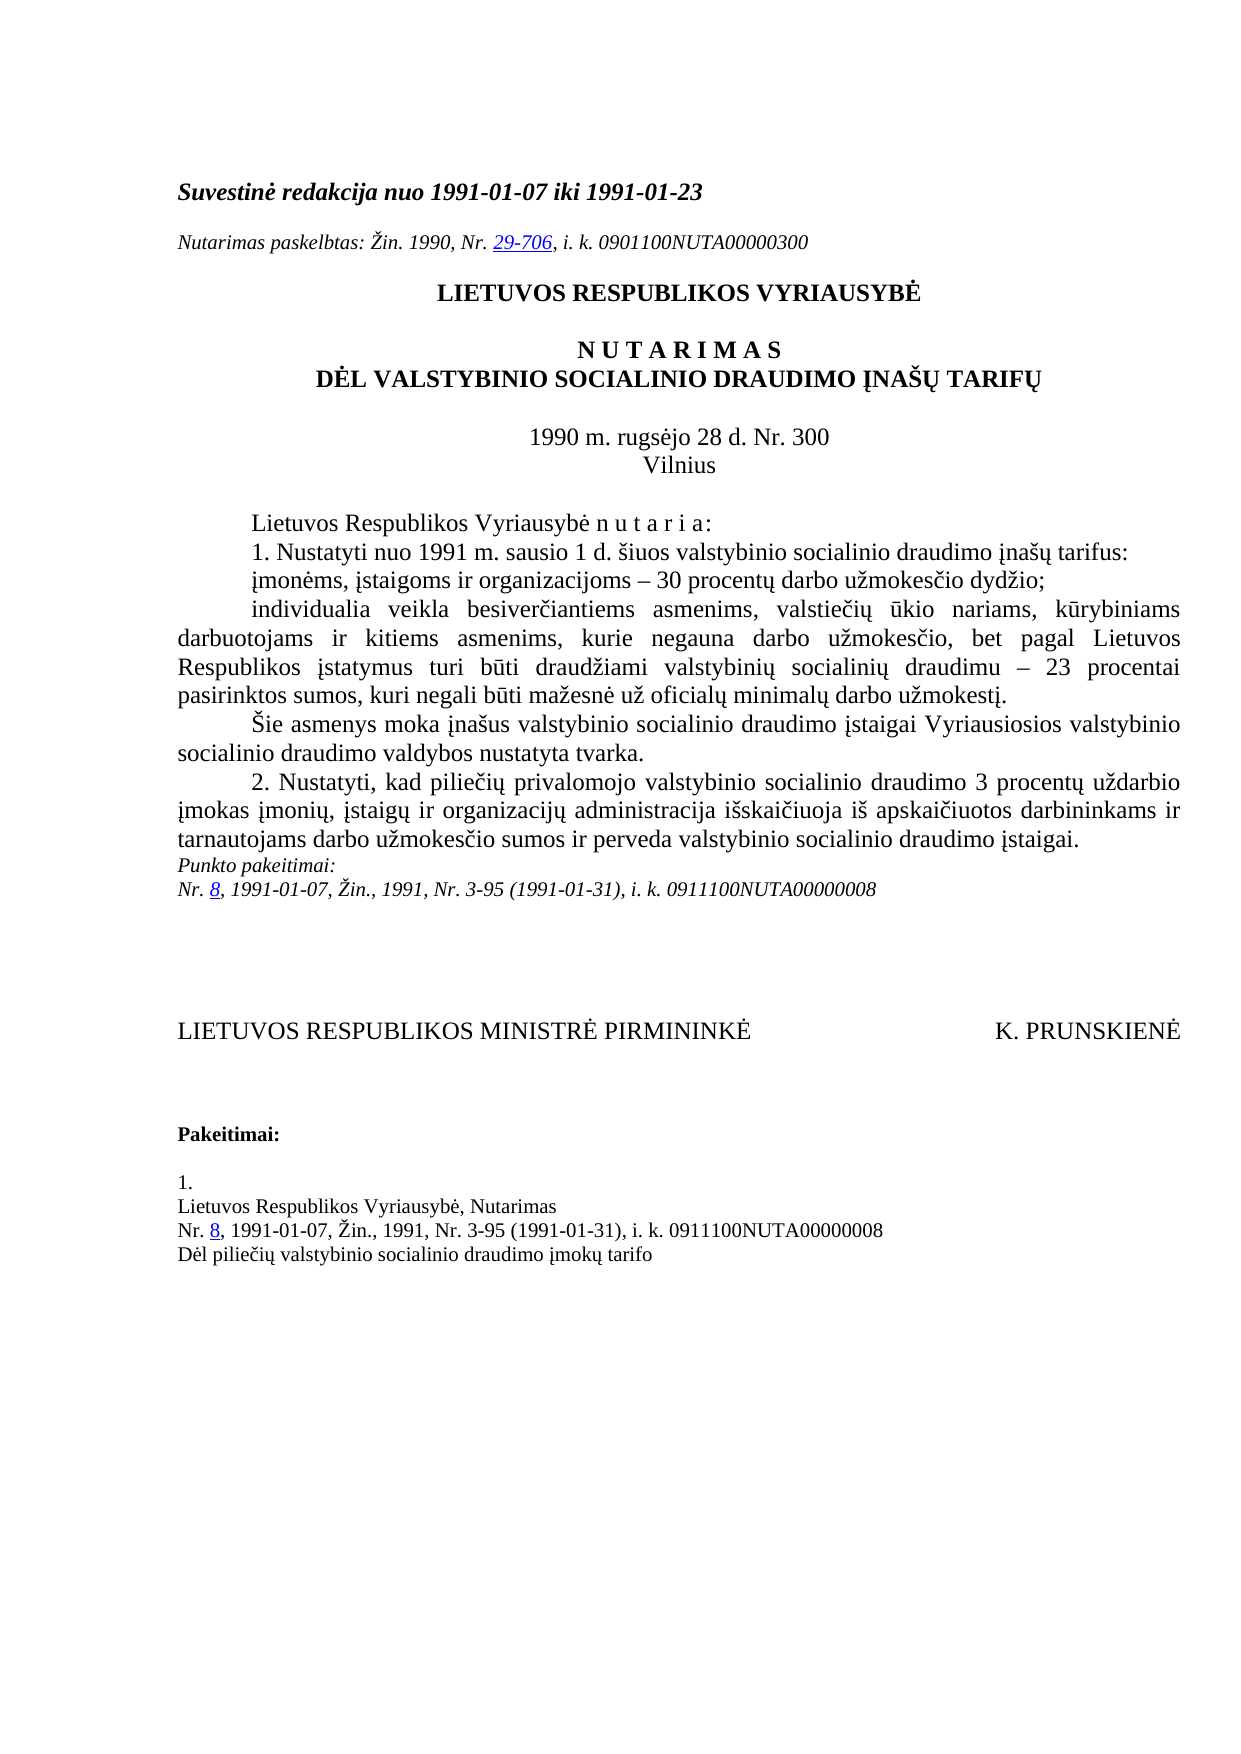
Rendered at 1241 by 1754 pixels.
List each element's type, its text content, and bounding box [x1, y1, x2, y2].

text 1. [177, 1170, 1181, 1194]
text Šie asmenys moka įnašus valstybinio socialinio draudimo įstaigai Vyriausiosios valstybinio socialinio draudimo valdybos nustatyta tvarka. [177, 709, 1181, 767]
text DĖL VALSTYBINIO SOCIALINIO DRAUDIMO ĮNAŠŲ TARIFŲ [177, 364, 1181, 393]
text LIETUVOS RESPUBLIKOS MINISTRĖ PIRMININKĖ K. PRUNSKIENĖ [177, 1016, 1181, 1045]
text N U T A R I M A S [177, 336, 1181, 364]
text Suvestinė redakcija nuo 1991-01-07 iki 1991-01-23 [177, 177, 1181, 206]
text Lietuvos Respublikos Vyriausybė nutaria: [177, 508, 1181, 537]
text Nutarimas paskelbtas: Žin. 1990, Nr. 29-706, i. k. 0901100NUTA00000300 [177, 230, 1181, 254]
text Punkto pakeitimai: [177, 853, 1181, 877]
text individualia veikla besiverčiantiems asmenims, valstiečių ūkio nariams, kūrybiniams darbuotojams ir kitiems asmenims, kurie negauna darbo užmokesčio, bet pagal Lietuvos Respublikos įstatymus turi būti draudžiami valstybinių socialinių draudimu – 23 procentai pasirinktos sumos, kuri negali būti mažesnė už oficialų minimalų darbo užmokestį. [177, 594, 1181, 709]
text Dėl piliečių valstybinio socialinio draudimo įmokų tarifo [177, 1242, 1181, 1266]
text 1990 m. rugsėjo 28 d. Nr. 300 [177, 422, 1181, 451]
text 2. Nustatyti, kad piliečių privalomojo valstybinio socialinio draudimo 3 procentų uždarbio įmokas įmonių, įstaigų ir organizacijų administracija išskaičiuoja iš apskaičiuotos darbininkams ir tarnautojams darbo užmokesčio sumos ir perveda valstybinio socialinio draudimo įstaigai. [177, 767, 1181, 853]
text Nr. 8, 1991-01-07, Žin., 1991, Nr. 3-95 (1991-01-31), i. k. 0911100NUTA00000008 [177, 1218, 1181, 1242]
text įmonėms, įstaigoms ir organizacijoms – 30 procentų darbo užmokesčio dydžio; [177, 566, 1181, 594]
text 1. Nustatyti nuo 1991 m. sausio 1 d. šiuos valstybinio socialinio draudimo įnašų tarifus: [177, 537, 1181, 566]
text Lietuvos Respublikos Vyriausybė, Nutarimas [177, 1194, 1181, 1218]
text Nr. 8, 1991-01-07, Žin., 1991, Nr. 3-95 (1991-01-31), i. k. 0911100NUTA00000008 [177, 877, 1181, 901]
text Pakeitimai: [177, 1122, 1181, 1146]
text Vilnius [177, 451, 1181, 479]
text LIETUVOS RESPUBLIKOS VYRIAUSYBĖ [177, 278, 1181, 307]
